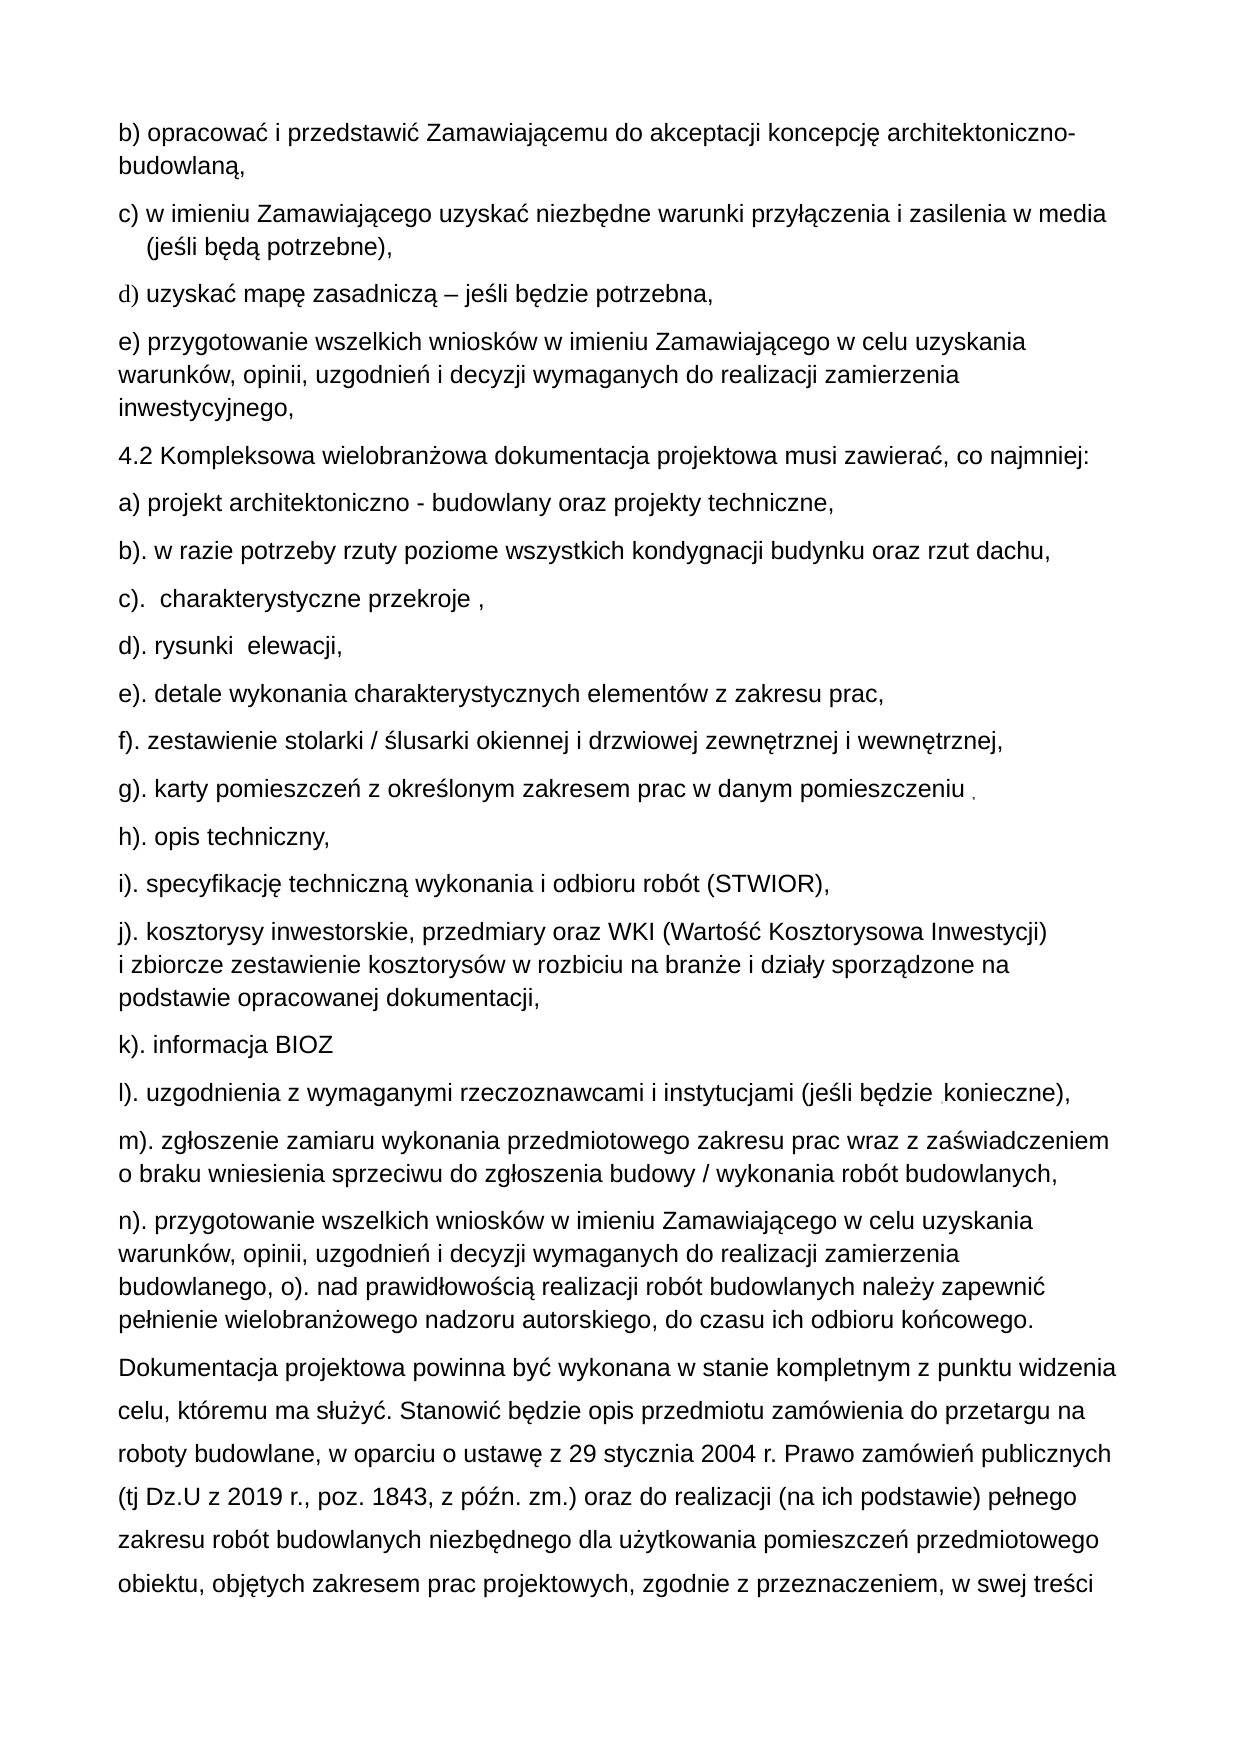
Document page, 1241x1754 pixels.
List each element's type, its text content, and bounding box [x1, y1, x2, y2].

text l). uzgodnienia z wymaganymi rzeczoznawcami i instytucjami (jeśli będzie konieczne), [118, 1078, 1122, 1107]
text i). specyfikację techniczną wykonania i odbioru robót (STWIOR), [118, 869, 1122, 898]
text Dokumentacja projektowa powinna być wykonana w stanie kompletnym z punktu widzenia celu, któremu ma służyć. Stanowić będzie opis przedmiotu zamówienia do przetargu na roboty budowlane, w oparciu o ustawę z 29 stycznia 2004 r. Prawo zamówień publicznych (tj Dz.U z 2019 r., poz. 1843, z późn. zm.) oraz do realizacji (na ich podstawie) pełnego zakresu robót budowlanych niezbędnego dla użytkowania pomieszczeń przedmiotowego obiektu, objętych zakresem prac projektowych, zgodnie z przeznaczeniem, w swej treści [118, 1353, 1122, 1597]
text k). informacja BIOZ [118, 1030, 1122, 1059]
text g). karty pomieszczeń z określonym zakresem prac w danym pomieszczeniu [118, 774, 1122, 803]
text a) projekt architektoniczno - budowlany oraz projekty techniczne, [118, 488, 1122, 517]
text m). zgłoszenie zamiaru wykonania przedmiotowego zakresu prac wraz z zaświadczeniem o braku wniesienia sprzeciwu do zgłoszenia budowy / wykonania robót budowlanych, [118, 1126, 1122, 1187]
text c) w imieniu Zamawiającego uzyskać niezbędne warunki przyłączenia i zasilenia w media (jeśli będą potrzebne), [118, 199, 1122, 261]
text e) przygotowanie wszelkich wniosków w imieniu Zamawiającego w celu uzyskania warunków, opinii, uzgodnień i decyzji wymaganych do realizacji zamierzenia inwestycyjnego, [118, 327, 1122, 422]
text n). przygotowanie wszelkich wniosków w imieniu Zamawiającego w celu uzyskania warunków, opinii, uzgodnień i decyzji wymaganych do realizacji zamierzenia budowlanego, o). nad prawidłowością realizacji robót budowlanych należy zapewnić pełnienie wielobranżowego nadzoru autorskiego, do czasu ich odbioru końcowego. [118, 1206, 1122, 1334]
text 4.2 Kompleksowa wielobranżowa dokumentacja projektowa musi zawierać, co najmniej: [118, 441, 1122, 469]
text d) uzyskać mapę zasadniczą – jeśli będzie potrzebna, [118, 279, 1122, 308]
text j). kosztorysy inwestorskie, przedmiary oraz WKI (Wartość Kosztorysowa Inwestycji) i zbiorcze zestawienie kosztorysów w rozbiciu na branże i działy sporządzone na podstawie opracowanej dokumentacji, [118, 917, 1122, 1012]
text c). charakterystyczne przekroje , [118, 583, 1122, 612]
text e). detale wykonania charakterystycznych elementów z zakresu prac, [118, 679, 1122, 707]
text b). w razie potrzeby rzuty poziome wszystkich kondygnacji budynku oraz rzut dachu, [118, 536, 1122, 565]
text b) opracować i przedstawić Zamawiającemu do akceptacji koncepcję architektoniczno- budowlaną, [118, 118, 1122, 180]
text f). zestawienie stolarki / ślusarki okiennej i drzwiowej zewnętrznej i wewnętrznej, [118, 726, 1122, 755]
text d). rysunki elewacji, [118, 631, 1122, 660]
text h). opis techniczny, [118, 822, 1122, 850]
